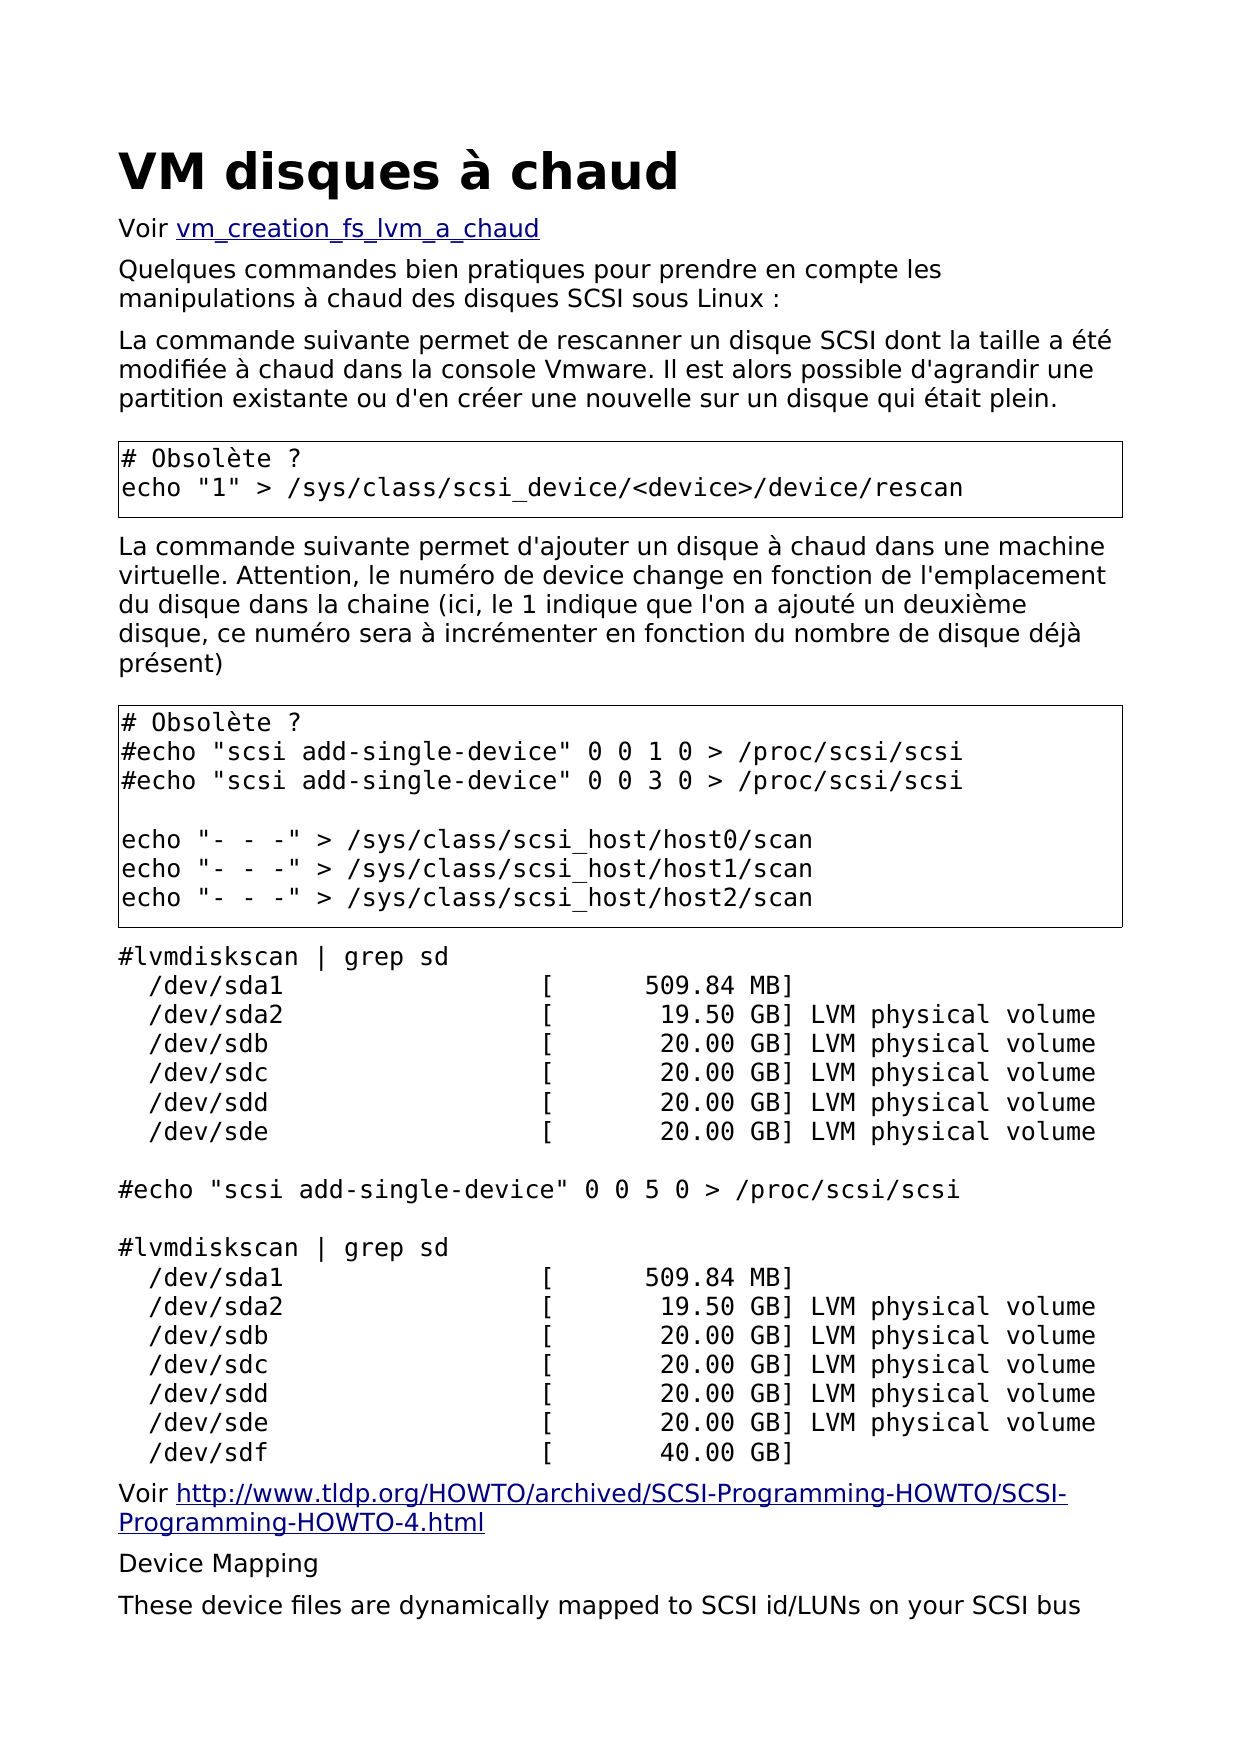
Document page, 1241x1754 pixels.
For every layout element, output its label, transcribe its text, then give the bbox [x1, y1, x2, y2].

text La commande suivante permet d'ajouter un disque à chaud dans une machine virtuelle. Attention, le numéro de device change en fonction de l'emplacement du disque dans la chaine (ici, le 1 indique que l'on a ajouté un deuxième disque, ce numéro sera à incrémenter en fonction du nombre de disque déjà présent) [118, 532, 1122, 678]
table_header # Obsolète ? #echo "scsi add-single-device" 0 0 1 0 > /proc/scsi/scsi #echo "scsi add-single-device" 0 0 3 0 > /proc/scsi/scsi echo "- - -" > /sys/class/scsi_host/host0/scan echo "- - -" > /sys/class/scsi_host/host1/scan echo "- - -" > /sys/class/scsi_host/host2/scan [119, 706, 1122, 927]
table_header # Obsolète ? echo "1" > /sys/class/scsi_device/<device>/device/rescan [119, 442, 1122, 517]
text Quelques commandes bien pratiques pour prendre en compte les manipulations à chaud des disques SCSI sous Linux : [118, 256, 1122, 314]
text Voir http://www.tldp.org/HOWTO/archived/SCSI-Programming-HOWTO/SCSI-Programming-HOWTO-4.html [118, 1479, 1122, 1537]
text Voir vm_creation_fs_lvm_a_chaud [118, 214, 1122, 243]
text Device Mapping [118, 1549, 1122, 1579]
text These device files are dynamically mapped to SCSI id/LUNs on your SCSI bus [118, 1591, 1122, 1620]
text #lvmdiskscan | grep sd /dev/sda1 [ 509.84 MB] /dev/sda2 [ 19.50 GB] LVM physical volume /dev/sdb [ 20.00 GB] LVM physical volume /dev/sdc [ 20.00 GB] LVM physical volume /dev/sdd [ 20.00 GB] LVM physical volume /dev/sde [ 20.00 GB] LVM physical volume #echo "scsi add-single-device" 0 0 5 0 > /proc/scsi/scsi #lvmdiskscan | grep sd /dev/sda1 [ 509.84 MB] /dev/sda2 [ 19.50 GB] LVM physical volume /dev/sdb [ 20.00 GB] LVM physical volume /dev/sdc [ 20.00 GB] LVM physical volume /dev/sdd [ 20.00 GB] LVM physical volume /dev/sde [ 20.00 GB] LVM physical volume /dev/sdf [ 40.00 GB] [118, 942, 1122, 1467]
text La commande suivante permet de rescanner un disque SCSI dont la taille a été modifiée à chaud dans la console Vmware. Il est alors possible d'agrandir une partition existante ou d'en créer une nouvelle sur un disque qui était plein. [118, 326, 1122, 414]
subtitle VM disques à chaud [118, 143, 1122, 201]
